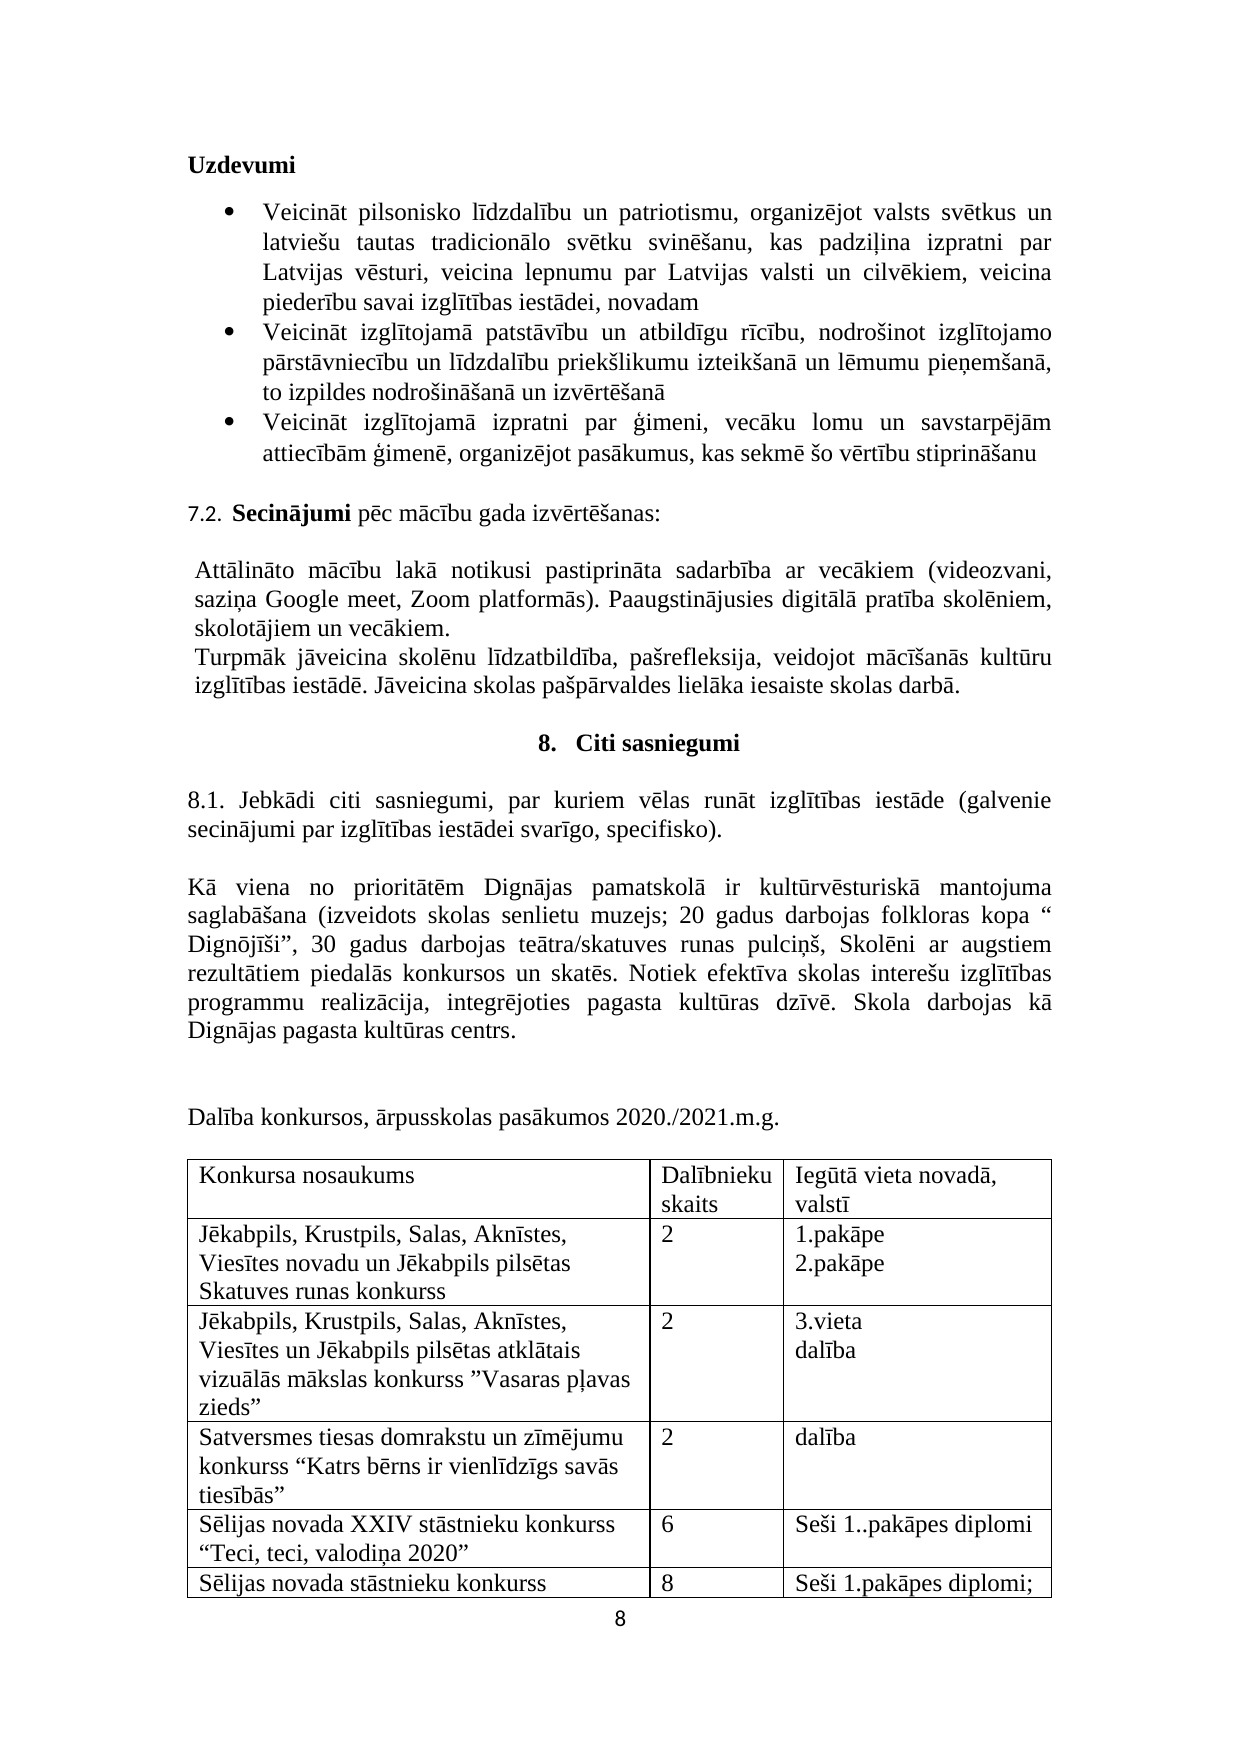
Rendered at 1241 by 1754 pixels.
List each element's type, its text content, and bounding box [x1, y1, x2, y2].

text Attālināto mācību lakā notikusi pastiprināta sadarbība ar vecākiem (videozvani, saziņa Google meet, Zoom platformās). Paaugstinājusies digitālā pratība skolēniem, skolotājiem un vecākiem. [194, 556, 1053, 642]
table_cell dalība [784, 1422, 1051, 1508]
table_cell Jēkabpils, Krustpils, Salas, Aknīstes, Viesītes novadu un Jēkabpils pilsētas Skatuves runas konkurss [188, 1219, 649, 1305]
text Uzdevumi [187, 150, 1053, 179]
table_cell Satversmes tiesas domrakstu un zīmējumu konkurss “Katrs bērns ir vienlīdzīgs savās tiesībās” [188, 1422, 649, 1508]
text 8.1. Jebkādi citi sasniegumi, par kuriem vēlas runāt izglītības iestāde (galvenie secinājumi par izglītības iestādei svarīgo, specifisko). [187, 786, 1053, 843]
table_cell 2 [651, 1306, 783, 1421]
table_header Konkursa nosaukums [188, 1160, 649, 1218]
text Dalība konkursos, ārpusskolas pasākumos 2020./2021.m.g. [187, 1102, 1053, 1131]
table_cell 8 [651, 1568, 783, 1597]
list Veicināt pilsonisko līdzdalību un patriotismu, organizējot valsts svētkus un latviešu tautas tradicionālo svētku svinēšanu, kas padziļina izpratni par Latvijas vēsturi, veicina lepnumu par Latvijas valsti un cilvēkiem, veicina piederību savai izglītības iestādei, novadam [225, 197, 1053, 316]
list Secinājumi pēc mācību gada izvērtēšanas: [187, 498, 1053, 527]
table_header Iegūtā vieta novadā, valstī [784, 1160, 1051, 1218]
text Turpmāk jāveicina skolēnu līdzatbildība, pašrefleksija, veidojot mācīšanās kultūru izglītības iestādē. Jāveicina skolas pašpārvaldes lielāka iesaiste skolas darbā. [194, 642, 1053, 699]
list Veicināt izglītojamā patstāvību un atbildīgu rīcību, nodrošinot izglītojamo pārstāvniecību un līdzdalību priekšlikumu izteikšanā un lēmumu pieņemšanā, to izpildes nodrošināšanā un izvērtēšanā [225, 317, 1053, 406]
table_cell Sēlijas novada XXIV stāstnieku konkurss “Teci, teci, valodiņa 2020” [188, 1510, 649, 1567]
table_cell Jēkabpils, Krustpils, Salas, Aknīstes, Viesītes un Jēkabpils pilsētas atklātais vizuālās mākslas konkurss ”Vasaras pļavas zieds” [188, 1306, 649, 1421]
table_cell 2 [651, 1219, 783, 1305]
table_cell Seši 1.pakāpes diplomi; [784, 1568, 1051, 1597]
table_header Dalībnieku skaits [651, 1160, 783, 1218]
table_cell 6 [651, 1510, 783, 1567]
list Veicināt izglītojamā izpratni par ģimeni, vecāku lomu un savstarpējām attiecībām ģimenē, organizējot pasākumus, kas sekmē šo vērtību stiprināšanu [225, 407, 1053, 466]
table_cell 3.vieta dalība [784, 1306, 1051, 1421]
table_cell 2 [651, 1422, 783, 1508]
list Citi sasniegumi [225, 728, 1053, 757]
table_cell 1.pakāpe 2.pakāpe [784, 1219, 1051, 1305]
text Kā viena no prioritātēm Dignājas pamatskolā ir kultūrvēsturiskā mantojuma saglabāšana (izveidots skolas senlietu muzejs; 20 gadus darbojas folkloras kopa “ Dignōjīši”, 30 gadus darbojas teātra/skatuves runas pulciņš, Skolēni ar augstiem rezultātiem piedalās konkursos un skatēs. Notiek efektīva skolas interešu izglītības programmu realizācija, integrējoties pagasta kultūras dzīvē. Skola darbojas kā Dignājas pagasta kultūras centrs. [187, 872, 1053, 1044]
table_cell Seši 1..pakāpes diplomi [784, 1510, 1051, 1567]
table_cell Sēlijas novada stāstnieku konkurss [188, 1568, 649, 1597]
